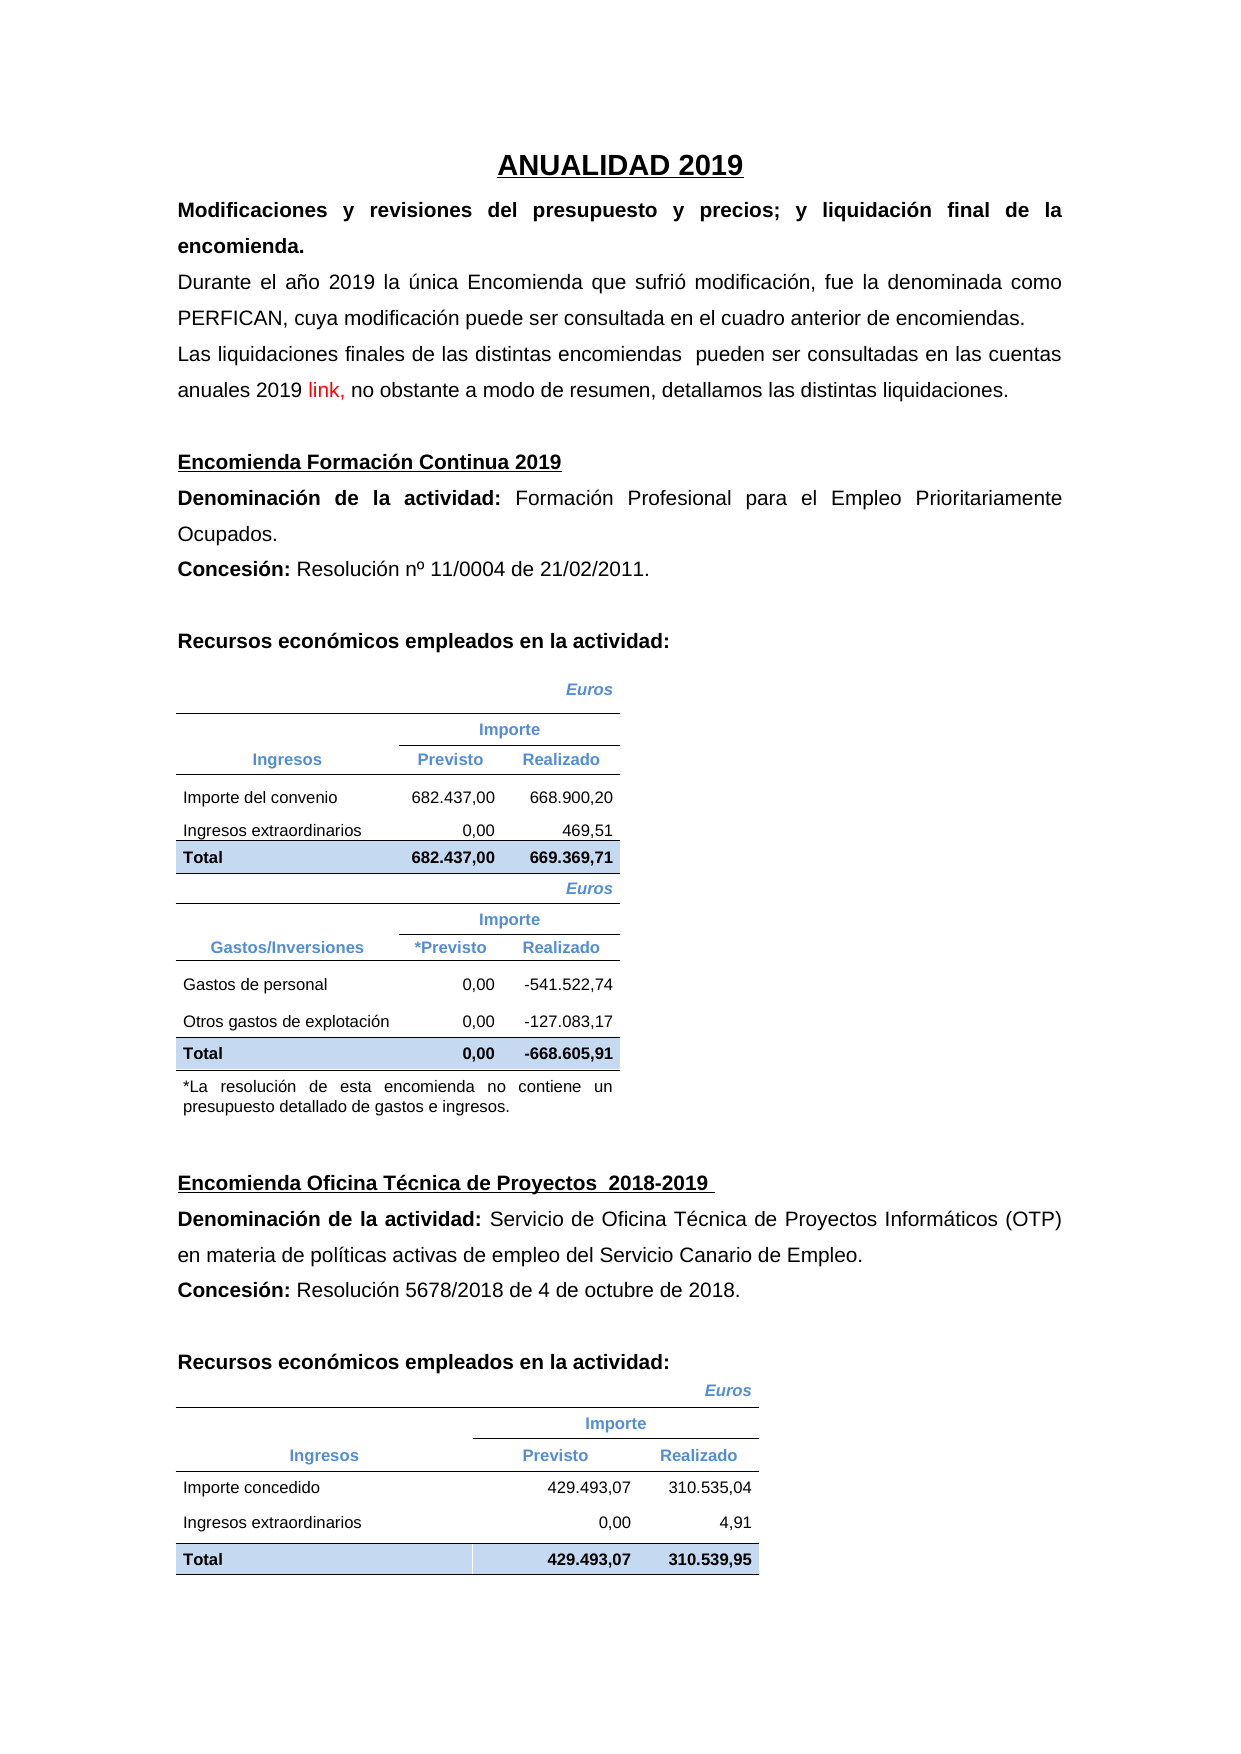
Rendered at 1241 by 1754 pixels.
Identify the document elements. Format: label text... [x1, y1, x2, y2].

text Recursos económicos empleados en la actividad: [177, 1350, 1063, 1374]
table_header [176, 665, 399, 713]
table_cell Euros [502, 874, 620, 903]
table_cell 682.437,00 [399, 841, 502, 873]
table_cell 0,00 [473, 1502, 638, 1543]
text Concesión: Resolución 5678/2018 de 4 de octubre de 2018. [177, 1278, 1063, 1302]
table_cell 429.493,07 [473, 1544, 638, 1574]
table_cell 682.437,00 [399, 775, 502, 820]
table_header [473, 1374, 638, 1407]
table_cell Gastos/Inversiones [176, 934, 399, 960]
table_cell 668.900,20 [502, 775, 620, 820]
table_cell 4,91 [638, 1502, 759, 1543]
table_cell Importe [399, 714, 620, 744]
text Encomienda Oficina Técnica de Proyectos 2018-2019 [177, 1171, 1063, 1194]
table_cell Total [176, 1038, 399, 1069]
table_cell Importe [399, 904, 620, 934]
table_cell 0,00 [399, 961, 502, 1007]
table_cell Importe concedido [176, 1472, 472, 1502]
text ANUALIDAD 2019 [177, 148, 1063, 181]
table_cell -127.083,17 [502, 1007, 620, 1037]
table_cell 0,00 [399, 820, 502, 840]
table_cell Ingresos extraordinarios [176, 820, 399, 840]
table_cell [176, 714, 399, 744]
table_cell 0,00 [399, 1038, 502, 1069]
table_cell *La resolución de esta encomienda no contiene un presupuesto detallado de gastos e ingresos. [176, 1071, 620, 1122]
table_cell 469,51 [502, 820, 620, 840]
table_cell *Previsto [399, 935, 502, 960]
text Durante el año 2019 la única Encomienda que sufrió modificación, fue la denominada como PERFICAN, cuya modificación puede ser consultada en el cuadro anterior de encomiendas. [177, 270, 1063, 330]
table_cell Ingresos extraordinarios [176, 1502, 472, 1543]
table_cell Total [176, 1544, 472, 1574]
table_header [399, 665, 502, 713]
table_cell Total [176, 841, 399, 873]
text Encomienda Formación Continua 2019 [177, 449, 1063, 473]
text Modificaciones y revisiones del presupuesto y precios; y liquidación final de la encomienda. [177, 198, 1063, 258]
table_cell Ingresos [176, 745, 399, 773]
table_header Euros [638, 1374, 759, 1407]
table_cell 0,00 [399, 1007, 502, 1037]
table_cell -668.605,91 [502, 1038, 620, 1069]
table_cell Ingresos [176, 1438, 472, 1471]
table_cell Otros gastos de explotación [176, 1007, 399, 1037]
table_cell 310.539,95 [638, 1544, 759, 1574]
table_cell Importe del convenio [176, 775, 399, 820]
table_cell Realizado [502, 746, 620, 773]
table_cell [399, 874, 502, 903]
table_cell Realizado [502, 935, 620, 960]
text Recursos económicos empleados en la actividad: [177, 629, 1063, 653]
text Concesión: Resolución nº 11/0004 de 21/02/2011. [177, 557, 1063, 581]
table_cell Realizado [638, 1439, 759, 1471]
table_cell [176, 1408, 472, 1438]
table_cell 310.535,04 [638, 1472, 759, 1502]
table_cell Previsto [399, 746, 502, 773]
table_cell [176, 874, 399, 903]
table_cell Importe [473, 1408, 759, 1438]
table_cell Gastos de personal [176, 961, 399, 1007]
text Denominación de la actividad: Formación Profesional para el Empleo Prioritariamente Ocupados. [177, 485, 1063, 545]
table_cell [176, 904, 399, 934]
table_header Euros [502, 665, 620, 713]
table_cell Previsto [473, 1439, 638, 1471]
table_header [176, 1374, 472, 1407]
text Las liquidaciones finales de las distintas encomiendas pueden ser consultadas en las cuentas anuales 2019 link, no obstante a modo de resumen, detallamos las distintas liquidaciones. [177, 342, 1063, 402]
table_cell 429.493,07 [473, 1472, 638, 1502]
text Denominación de la actividad: Servicio de Oficina Técnica de Proyectos Informáticos (OTP) en materia de políticas activas de empleo del Servicio Canario de Empleo. [177, 1206, 1063, 1266]
table_cell -541.522,74 [502, 961, 620, 1007]
table_cell 669.369,71 [502, 841, 620, 873]
